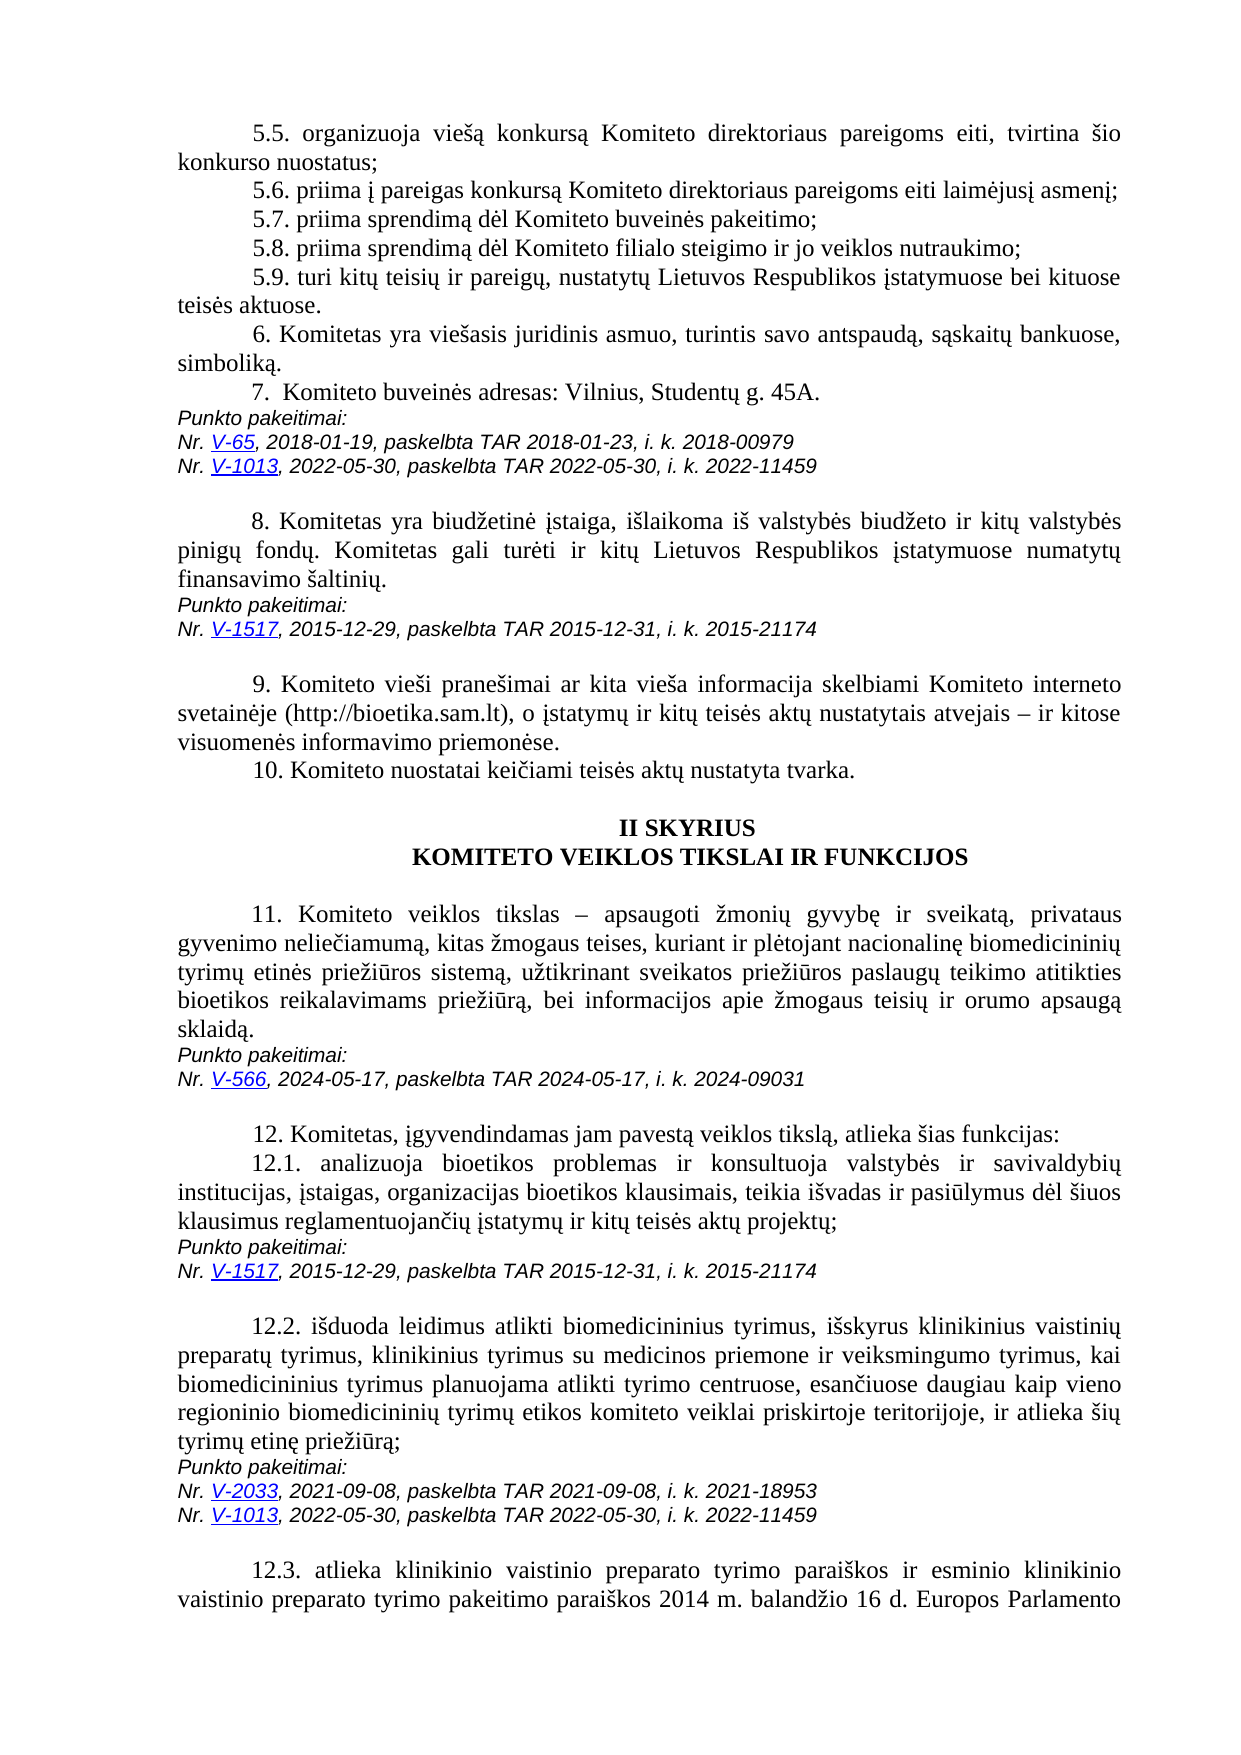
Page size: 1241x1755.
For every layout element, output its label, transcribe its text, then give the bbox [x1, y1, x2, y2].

text Punkto pakeitimai: [177, 1234, 1122, 1258]
text 6. Komitetas yra viešasis juridinis asmuo, turintis savo antspaudą, sąskaitų bankuose, simboliką. [177, 319, 1122, 377]
text Nr. V-1013, 2022-05-30, paskelbta TAR 2022-05-30, i. k. 2022-11459 [177, 453, 1122, 477]
text 5.6. priima į pareigas konkursą Komiteto direktoriaus pareigoms eiti laimėjusį asmenį; [177, 176, 1122, 204]
text 12.2. išduoda leidimus atlikti biomedicininius tyrimus, išskyrus klinikinius vaistinių preparatų tyrimus, klinikinius tyrimus su medicinos priemone ir veiksmingumo tyrimus, kai biomedicininius tyrimus planuojama atlikti tyrimo centruose, esančiuose daugiau kaip vieno regioninio biomedicininių tyrimų etikos komiteto veiklai priskirtoje teritorijoje, ir atlieka šių tyrimų etinę priežiūrą; [177, 1311, 1122, 1455]
text Punkto pakeitimai: [177, 1455, 1122, 1479]
text 9. Komiteto vieši pranešimai ar kita vieša informacija skelbiami Komiteto interneto svetainėje (http://bioetika.sam.lt), o įstatymų ir kitų teisės aktų nustatytais atvejais – ir kitose visuomenės informavimo priemonėse. [177, 669, 1122, 755]
text Punkto pakeitimai: [177, 592, 1122, 616]
text 7. Komiteto buveinės adresas: Vilnius, Studentų g. 45A. [177, 377, 1122, 406]
text Punkto pakeitimai: [177, 1043, 1122, 1067]
text Nr. V-566, 2024-05-17, paskelbta TAR 2024-05-17, i. k. 2024-09031 [177, 1067, 1122, 1091]
text 5.8. priima sprendimą dėl Komiteto filialo steigimo ir jo veiklos nutraukimo; [177, 233, 1122, 262]
text Nr. V-65, 2018-01-19, paskelbta TAR 2018-01-23, i. k. 2018-00979 [177, 429, 1122, 453]
text 12. Komitetas, įgyvendindamas jam pavestą veiklos tikslą, atlieka šias funkcijas: [177, 1119, 1122, 1148]
text 12.1. analizuoja bioetikos problemas ir konsultuoja valstybės ir savivaldybių institucijas, įstaigas, organizacijas bioetikos klausimais, teikia išvadas ir pasiūlymus dėl šiuos klausimus reglamentuojančių įstatymų ir kitų teisės aktų projektų; [177, 1148, 1122, 1234]
text 11. Komiteto veiklos tikslas – apsaugoti žmonių gyvybę ir sveikatą, privataus gyvenimo neliečiamumą, kitas žmogaus teises, kuriant ir plėtojant nacionalinę biomedicininių tyrimų etinės priežiūros sistemą, užtikrinant sveikatos priežiūros paslaugų teikimo atitikties bioetikos reikalavimams priežiūrą, bei informacijos apie žmogaus teisių ir orumo apsaugą sklaidą. [177, 899, 1122, 1043]
text 10. Komiteto nuostatai keičiami teisės aktų nustatyta tvarka. [177, 755, 1122, 784]
text Nr. V-1517, 2015-12-29, paskelbta TAR 2015-12-31, i. k. 2015-21174 [177, 1258, 1122, 1282]
text II skyrius [177, 813, 1122, 842]
text Punkto pakeitimai: [177, 406, 1122, 429]
text 5.9. turi kitų teisių ir pareigų, nustatytų Lietuvos Respublikos įstatymuose bei kituose teisės aktuose. [177, 262, 1122, 319]
text 8. Komitetas yra biudžetinė įstaiga, išlaikoma iš valstybės biudžeto ir kitų valstybės pinigų fondų. Komitetas gali turėti ir kitų Lietuvos Respublikos įstatymuose numatytų finansavimo šaltinių. [177, 506, 1122, 592]
text Nr. V-2033, 2021-09-08, paskelbta TAR 2021-09-08, i. k. 2021-18953 [177, 1479, 1122, 1503]
text Nr. V-1517, 2015-12-29, paskelbta TAR 2015-12-31, i. k. 2015-21174 [177, 616, 1122, 640]
text KOMITETO VEIKLOS TIKSLAI IR FUNKCIJOS [177, 842, 1122, 870]
text 12.3. atlieka klinikinio vaistinio preparato tyrimo paraiškos ir esminio klinikinio vaistinio preparato tyrimo pakeitimo paraiškos 2014 m. balandžio 16 d. Europos Parlamento [177, 1556, 1122, 1613]
text 5.5. organizuoja viešą konkursą Komiteto direktoriaus pareigoms eiti, tvirtina šio konkurso nuostatus; [177, 118, 1122, 176]
text Nr. V-1013, 2022-05-30, paskelbta TAR 2022-05-30, i. k. 2022-11459 [177, 1503, 1122, 1527]
text 5.7. priima sprendimą dėl Komiteto buveinės pakeitimo; [177, 204, 1122, 233]
